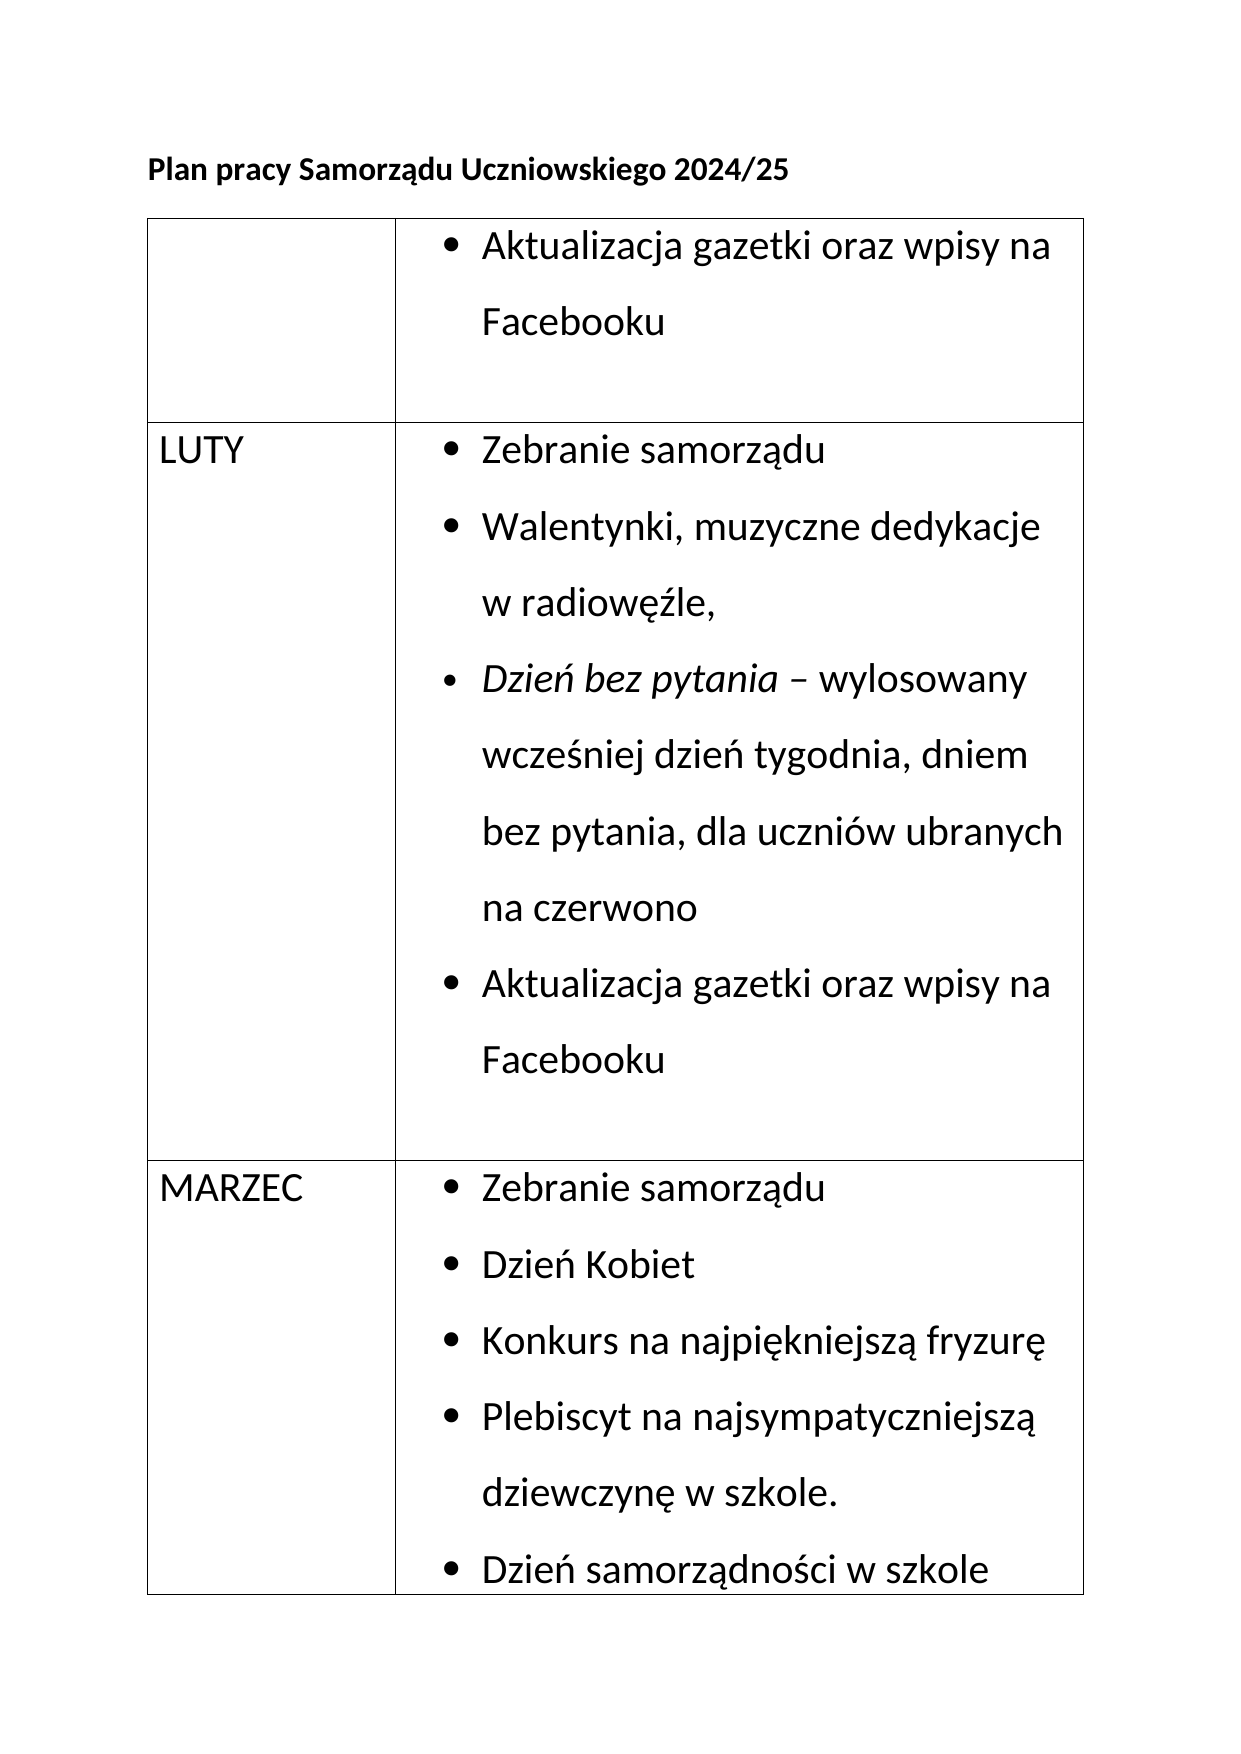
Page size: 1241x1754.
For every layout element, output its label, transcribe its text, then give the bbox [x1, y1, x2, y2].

table_cell [148, 219, 395, 422]
table_cell Zebranie samorządu Dzień Kobiet Konkurs na najpiękniejszą fryzurę Plebiscyt na najsympatyczniejszą dziewczynę w szkole. Dzień samorządności w szkole wycieczka zagraniczna (4 dniowa) Aktualizacja gazetki oraz wpisy na Facebooku [396, 1161, 1083, 1593]
table_cell LUTY [148, 423, 395, 1160]
table_cell MARZEC [148, 1161, 395, 1593]
table_cell Zebranie samorządu Wyjście do kina (SU) Włączenie się do akcja charytatywnej WOŚP Pomoc w akcji „Zima zwierzaków” – zbiórka karmy dla zwierząt ze schroniska Aktualizacja gazetki oraz wpisy na Facebooku [396, 219, 1083, 422]
table_cell Zebranie samorządu Walentynki, muzyczne dedykacje w radiowęźle, Dzień bez pytania – wylosowany wcześniej dzień tygodnia, dniem bez pytania, dla uczniów ubranych na czerwono Aktualizacja gazetki oraz wpisy na Facebooku [396, 423, 1083, 1160]
